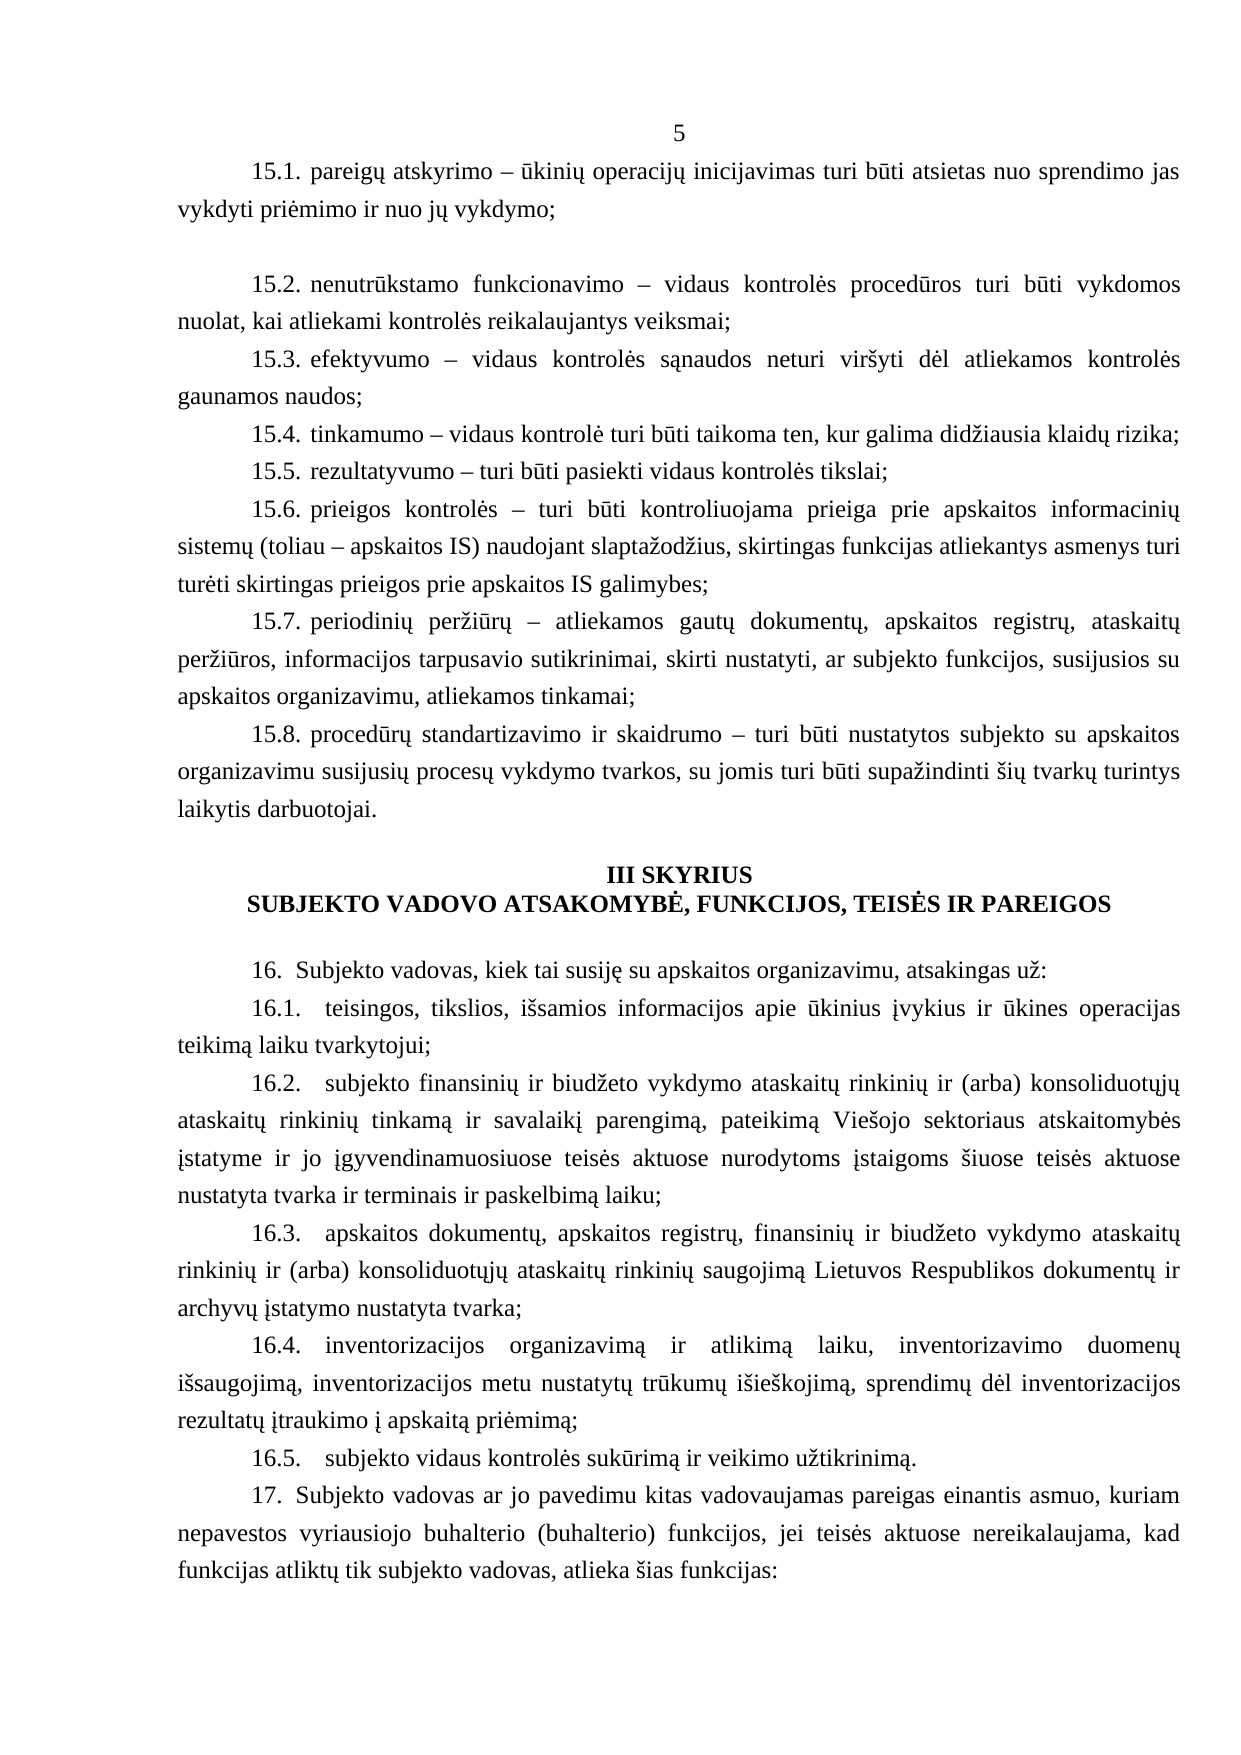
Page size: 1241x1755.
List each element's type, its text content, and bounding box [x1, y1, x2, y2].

text 16.2. subjekto finansinių ir biudžeto vykdymo ataskaitų rinkinių ir (arba) konsoliduotųjų ataskaitų rinkinių tinkamą ir savalaikį parengimą, pateikimą Viešojo sektoriaus atskaitomybės įstatyme ir jo įgyvendinamuosiuose teisės aktuose nurodytoms įstaigoms šiuose teisės aktuose nustatyta tvarka ir terminais ir paskelbimą laiku; [177, 1059, 1181, 1209]
text 15.4. tinkamumo – vidaus kontrolė turi būti taikoma ten, kur galima didžiausia klaidų rizika; [177, 410, 1181, 448]
text 17. Subjekto vadovas ar jo pavedimu kitas vadovaujamas pareigas einantis asmuo, kuriam nepavestos vyriausiojo buhalterio (buhalterio) funkcijos, jei teisės aktuose nereikalaujama, kad funkcijas atliktų tik subjekto vadovas, atlieka šias funkcijas: [177, 1471, 1181, 1584]
text 16.5. subjekto vidaus kontrolės sukūrimą ir veikimo užtikrinimą. [177, 1434, 1181, 1471]
text III SKYRIUS [177, 860, 1181, 889]
text 16. Subjekto vadovas, kiek tai susiję su apskaitos organizavimu, atsakingas už: [177, 946, 1181, 984]
text 16.1. teisingos, tikslios, išsamios informacijos apie ūkinius įvykius ir ūkines operacijas teikimą laiku tvarkytojui; [177, 984, 1181, 1059]
text 15.6. prieigos kontrolės – turi būti kontroliuojama prieiga prie apskaitos informacinių sistemų (toliau – apskaitos IS) naudojant slaptažodžius, skirtingas funkcijas atliekantys asmenys turi turėti skirtingas prieigos prie apskaitos IS galimybes; [177, 485, 1181, 598]
text 15.3. efektyvumo – vidaus kontrolės sąnaudos neturi viršyti dėl atliekamos kontrolės gaunamos naudos; [177, 335, 1181, 410]
text 15.1. pareigų atskyrimo – ūkinių operacijų inicijavimas turi būti atsietas nuo sprendimo jas vykdyti priėmimo ir nuo jų vykdymo; [177, 148, 1181, 223]
text SUBJEKTO VADOVO ATSAKOMYBĖ, FUNKCIJOS, TEISĖS IR PAREIGOS [177, 889, 1181, 918]
text 16.3. apskaitos dokumentų, apskaitos registrų, finansinių ir biudžeto vykdymo ataskaitų rinkinių ir (arba) konsoliduotųjų ataskaitų rinkinių saugojimą Lietuvos Respublikos dokumentų ir archyvų įstatymo nustatyta tvarka; [177, 1209, 1181, 1321]
text 16.4. inventorizacijos organizavimą ir atlikimą laiku, inventorizavimo duomenų išsaugojimą, inventorizacijos metu nustatytų trūkumų išieškojimą, sprendimų dėl inventorizacijos rezultatų įtraukimo į apskaitą priėmimą; [177, 1321, 1181, 1434]
text 15.8. procedūrų standartizavimo ir skaidrumo – turi būti nustatytos subjekto su apskaitos organizavimu susijusių procesų vykdymo tvarkos, su jomis turi būti supažindinti šių tvarkų turintys laikytis darbuotojai. [177, 710, 1181, 823]
text 15.7. periodinių peržiūrų – atliekamos gautų dokumentų, apskaitos registrų, ataskaitų peržiūros, informacijos tarpusavio sutikrinimai, skirti nustatyti, ar subjekto funkcijos, susijusios su apskaitos organizavimu, atliekamos tinkamai; [177, 598, 1181, 710]
text 15.2. nenutrūkstamo funkcionavimo – vidaus kontrolės procedūros turi būti vykdomos nuolat, kai atliekami kontrolės reikalaujantys veiksmai; [177, 260, 1181, 335]
text 15.5. rezultatyvumo – turi būti pasiekti vidaus kontrolės tikslai; [177, 448, 1181, 485]
